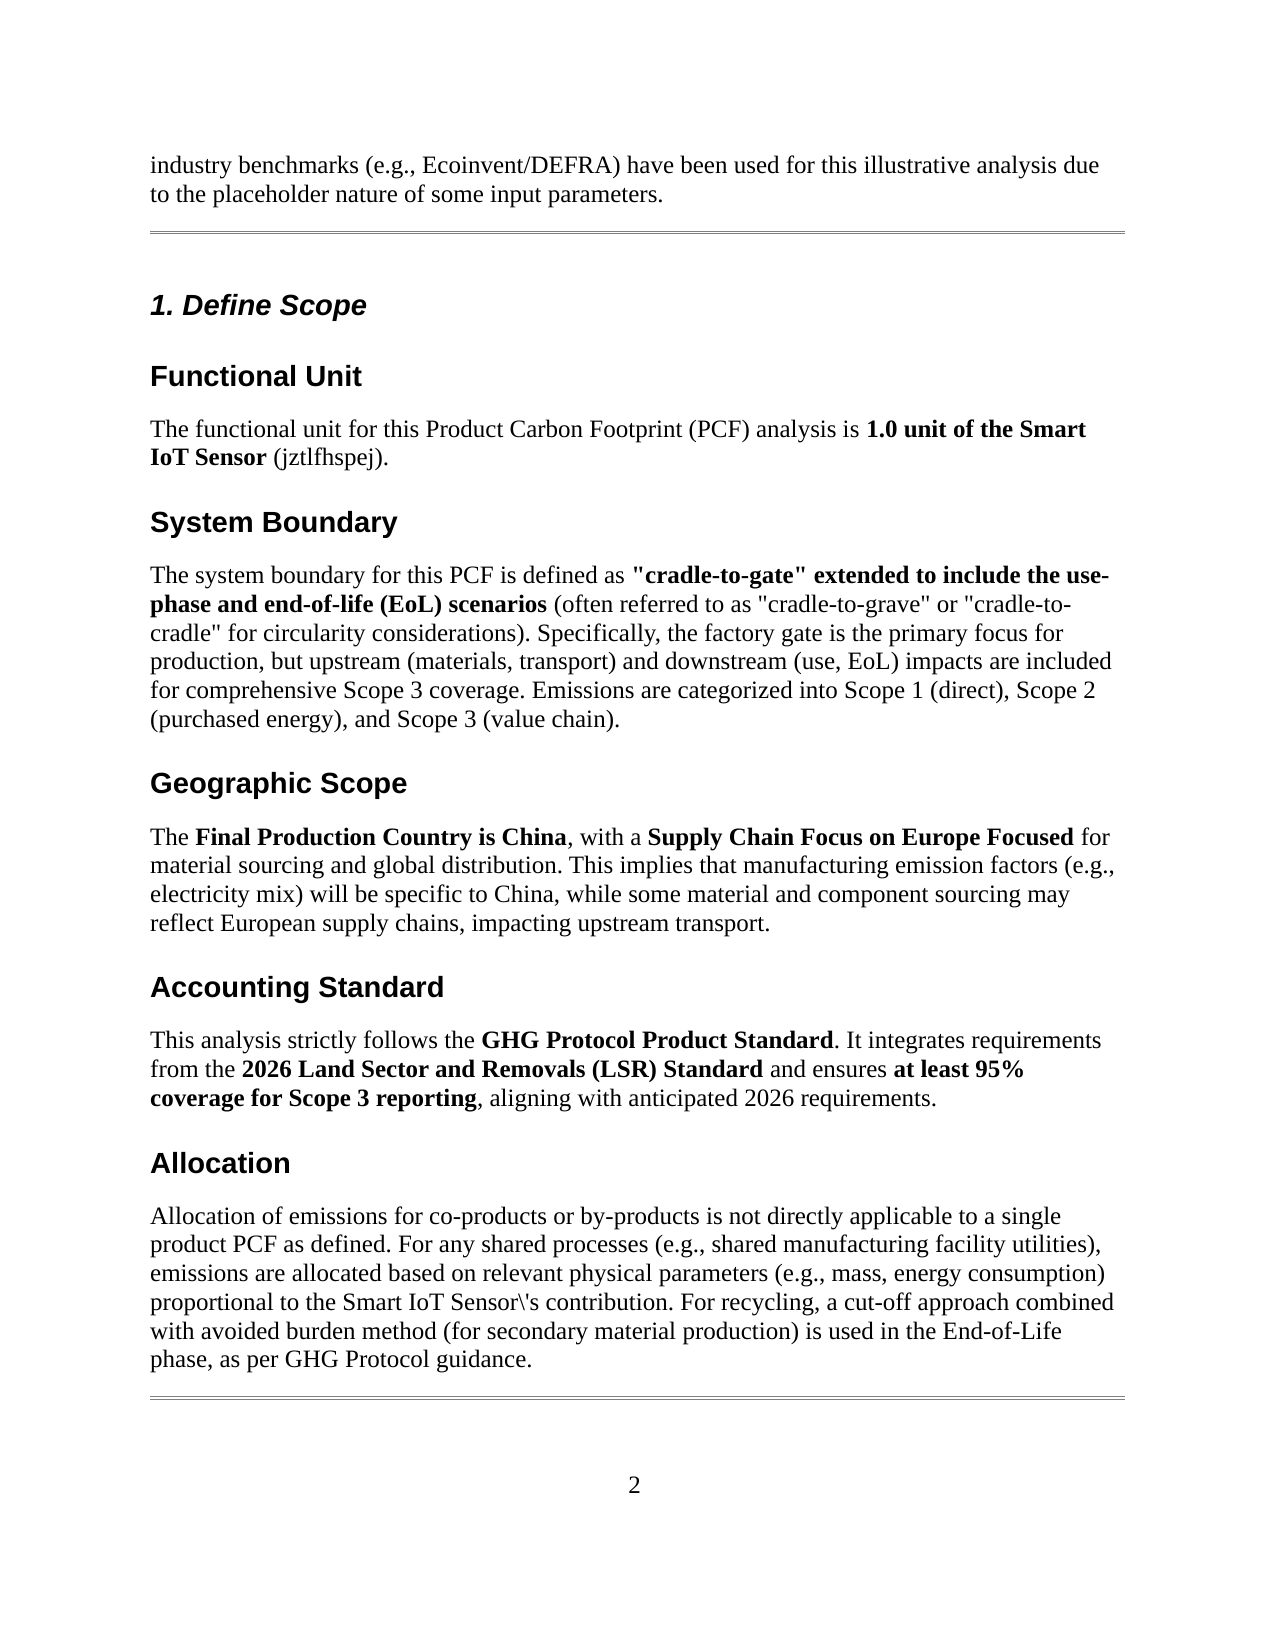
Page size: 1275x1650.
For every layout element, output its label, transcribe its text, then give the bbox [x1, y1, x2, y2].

text industry benchmarks (e.g., Ecoinvent/DEFRA) have been used for this illustrative analysis due to the placeholder nature of some input parameters. [150, 150, 1125, 207]
subtitle Accounting Standard [150, 971, 1125, 1004]
subtitle Functional Unit [150, 359, 1125, 392]
text This analysis strictly follows the GHG Protocol Product Standard. It integrates requirements from the 2026 Land Sector and Removals (LSR) Standard and ensures at least 95% coverage for Scope 3 reporting, aligning with anticipated 2026 requirements. [150, 1026, 1125, 1112]
subtitle 1. Define Scope [150, 288, 1125, 321]
text The Final Production Country is China, with a Supply Chain Focus on Europe Focused for material sourcing and global distribution. This implies that manufacturing emission factors (e.g., electricity mix) will be specific to China, while some material and component sourcing may reflect European supply chains, impacting upstream transport. [150, 822, 1125, 937]
subtitle Geographic Scope [150, 767, 1125, 800]
text The system boundary for this PCF is defined as "cradle-to-gate" extended to include the use-phase and end-of-life (EoL) scenarios (often referred to as "cradle-to-grave" or "cradle-to-cradle" for circularity considerations). Specifically, the factory gate is the primary focus for production, but upstream (materials, transport) and downstream (use, EoL) impacts are included for comprehensive Scope 3 coverage. Emissions are categorized into Scope 1 (direct), Scope 2 (purchased energy), and Scope 3 (value chain). [150, 560, 1125, 733]
subtitle System Boundary [150, 505, 1125, 539]
text Allocation of emissions for co-products or by-products is not directly applicable to a single product PCF as defined. For any shared processes (e.g., shared manufacturing facility utilities), emissions are allocated based on relevant physical parameters (e.g., mass, energy consumption) proportional to the Smart IoT Sensor\'s contribution. For recycling, a cut-off approach combined with avoided burden method (for secondary material production) is used in the End-of-Life phase, as per GHG Protocol guidance. [150, 1201, 1125, 1373]
subtitle Allocation [150, 1146, 1125, 1179]
text The functional unit for this Product Carbon Footprint (PCF) analysis is 1.0 unit of the Smart IoT Sensor (jztlfhspej). [150, 414, 1125, 471]
